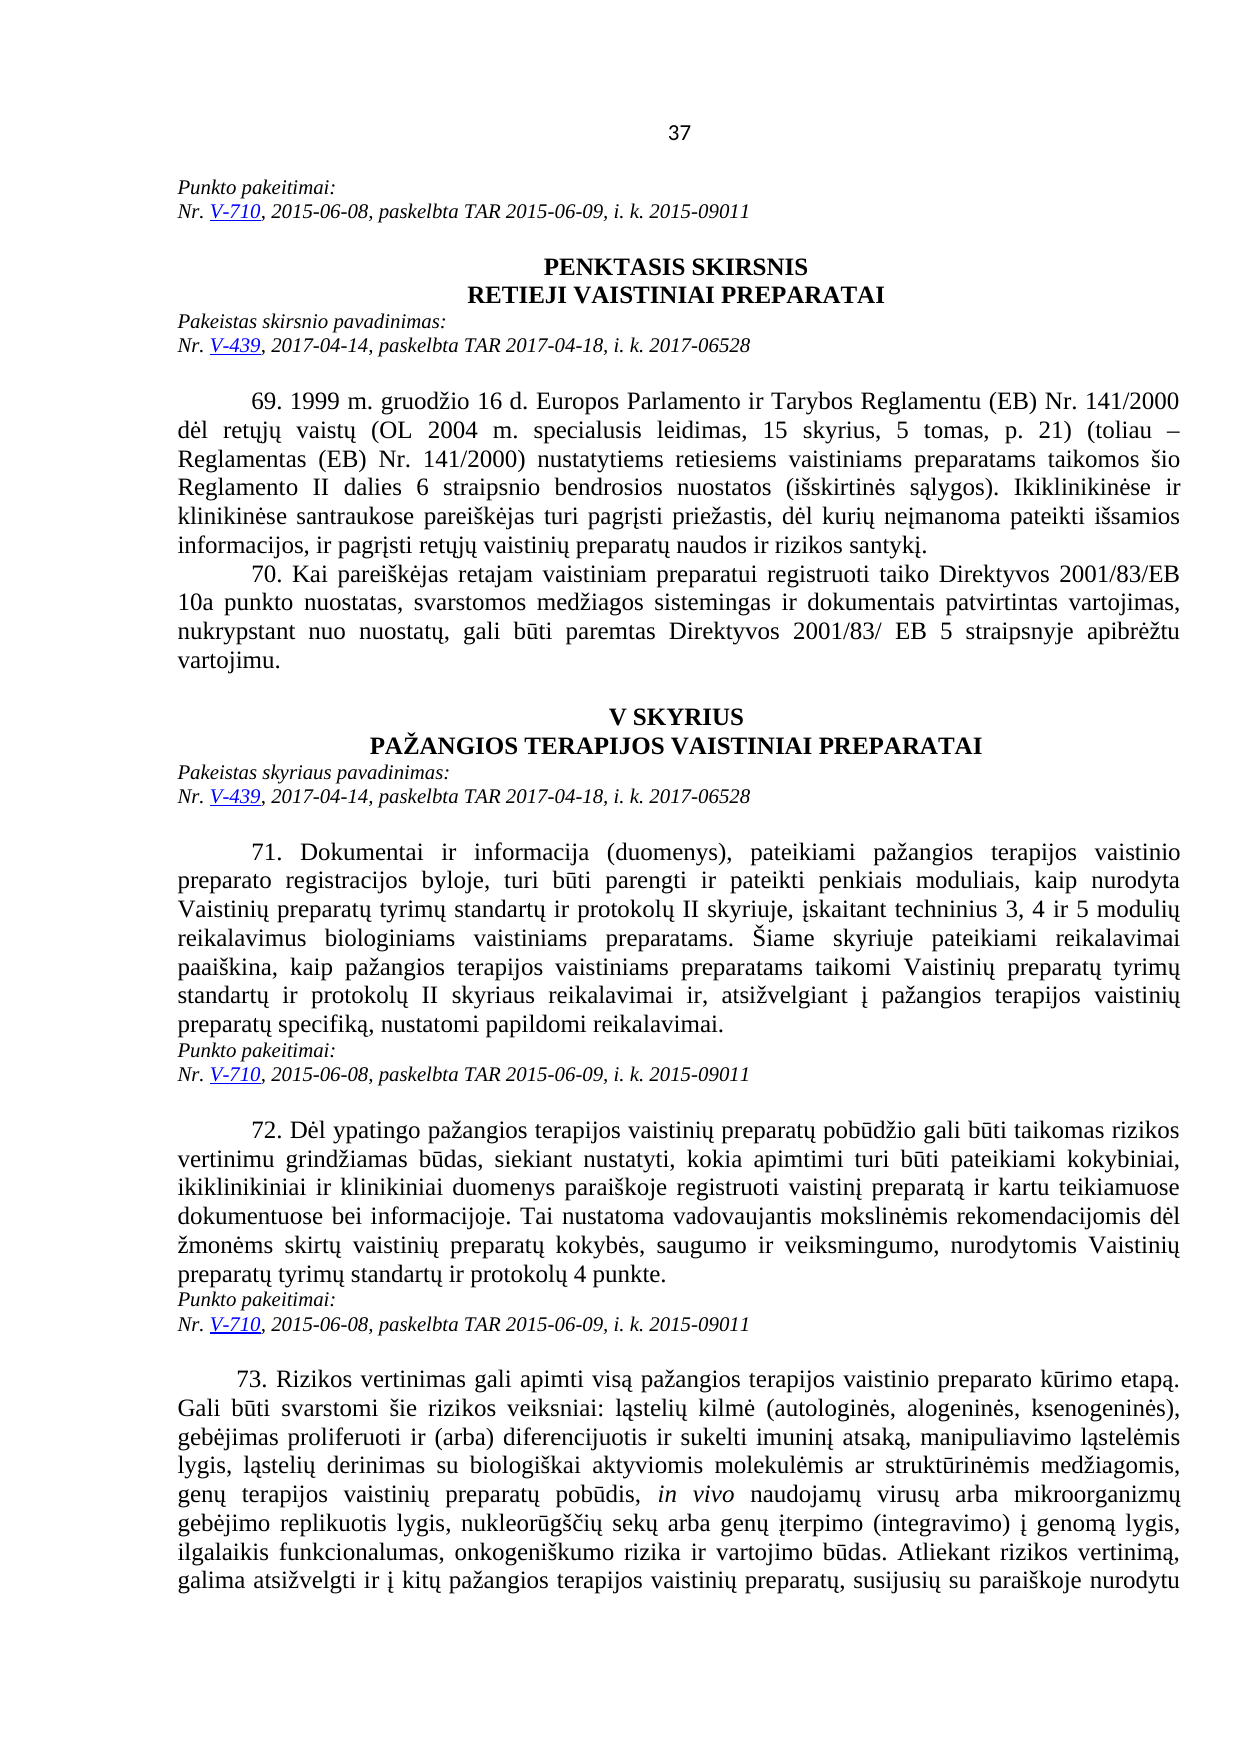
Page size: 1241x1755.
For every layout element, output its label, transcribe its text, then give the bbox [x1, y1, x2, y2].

text PENKTASIS SKIRSNIS RETIEJI VAISTINIAI PREPARATAI [177, 252, 1181, 309]
text Nr. V-439, 2017-04-14, paskelbta TAR 2017-04-18, i. k. 2017-06528 [177, 784, 1181, 808]
text 70. Kai pareiškėjas retajam vaistiniam preparatui registruoti taiko Direktyvos 2001/83/EB 10a punkto nuostatas, svarstomos medžiagos sistemingas ir dokumentais patvirtintas vartojimas, nukrypstant nuo nuostatų, gali būti paremtas Direktyvos 2001/83/ EB 5 straipsnyje apibrėžtu vartojimu. [177, 559, 1181, 674]
text Nr. V-710, 2015-06-08, paskelbta TAR 2015-06-09, i. k. 2015-09011 [177, 1062, 1181, 1086]
text Punkto pakeitimai: [177, 1287, 1181, 1311]
text V SKYRIUS PAŽANGIOS TERAPIJOS VAISTINIAI PREPARATAI [177, 702, 1181, 760]
text Nr. V-439, 2017-04-14, paskelbta TAR 2017-04-18, i. k. 2017-06528 [177, 333, 1181, 357]
text Punkto pakeitimai: [177, 175, 1181, 199]
text 69. 1999 m. gruodžio 16 d. Europos Parlamento ir Tarybos Reglamentu (EB) Nr. 141/2000 dėl retųjų vaistų (OL 2004 m. specialusis leidimas, 15 skyrius, 5 tomas, p. 21) (toliau – Reglamentas (EB) Nr. 141/2000) nustatytiems retiesiems vaistiniams preparatams taikomos šio Reglamento II dalies 6 straipsnio bendrosios nuostatos (išskirtinės sąlygos). Ikiklinikinėse ir klinikinėse santraukose pareiškėjas turi pagrįsti priežastis, dėl kurių neįmanoma pateikti išsamios informacijos, ir pagrįsti retųjų vaistinių preparatų naudos ir rizikos santykį. [177, 386, 1181, 559]
text Pakeistas skyriaus pavadinimas: [177, 760, 1181, 784]
text Pakeistas skirsnio pavadinimas: [177, 309, 1181, 333]
text Punkto pakeitimai: [177, 1038, 1181, 1062]
text Nr. V-710, 2015-06-08, paskelbta TAR 2015-06-09, i. k. 2015-09011 [177, 199, 1181, 223]
text 72. Dėl ypatingo pažangios terapijos vaistinių preparatų pobūdžio gali būti taikomas rizikos vertinimu grindžiamas būdas, siekiant nustatyti, kokia apimtimi turi būti pateikiami kokybiniai, ikiklinikiniai ir klinikiniai duomenys paraiškoje registruoti vaistinį preparatą ir kartu teikiamuose dokumentuose bei informacijoje. Tai nustatoma vadovaujantis mokslinėmis rekomendacijomis dėl žmonėms skirtų vaistinių preparatų kokybės, saugumo ir veiksmingumo, nurodytomis Vaistinių preparatų tyrimų standartų ir protokolų 4 punkte. [177, 1115, 1181, 1287]
text 71. Dokumentai ir informacija (duomenys), pateikiami pažangios terapijos vaistinio preparato registracijos byloje, turi būti parengti ir pateikti penkiais moduliais, kaip nurodyta Vaistinių preparatų tyrimų standartų ir protokolų II skyriuje, įskaitant techninius 3, 4 ir 5 modulių reikalavimus biologiniams vaistiniams preparatams. Šiame skyriuje pateikiami reikalavimai paaiškina, kaip pažangios terapijos vaistiniams preparatams taikomi Vaistinių preparatų tyrimų standartų ir protokolų II skyriaus reikalavimai ir, atsižvelgiant į pažangios terapijos vaistinių preparatų specifiką, nustatomi papildomi reikalavimai. [177, 837, 1181, 1038]
text Nr. V-710, 2015-06-08, paskelbta TAR 2015-06-09, i. k. 2015-09011 [177, 1311, 1181, 1336]
text 73. Rizikos vertinimas gali apimti visą pažangios terapijos vaistinio preparato kūrimo etapą. Gali būti svarstomi šie rizikos veiksniai: ląstelių kilmė (autologinės, alogeninės, ksenogeninės), gebėjimas proliferuoti ir (arba) diferencijuotis ir sukelti imuninį atsaką, manipuliavimo ląstelėmis lygis, ląstelių derinimas su biologiškai aktyviomis molekulėmis ar struktūrinėmis medžiagomis, genų terapijos vaistinių preparatų pobūdis, in vivo naudojamų virusų arba mikroorganizmų gebėjimo replikuotis lygis, nukleorūgščių sekų arba genų įterpimo (integravimo) į genomą lygis, ilgalaikis funkcionalumas, onkogeniškumo rizika ir vartojimo būdas. Atliekant rizikos vertinimą, galima atsižvelgti ir į kitų pažangios terapijos vaistinių preparatų, susijusių su paraiškoje nurodytu [177, 1364, 1181, 1594]
